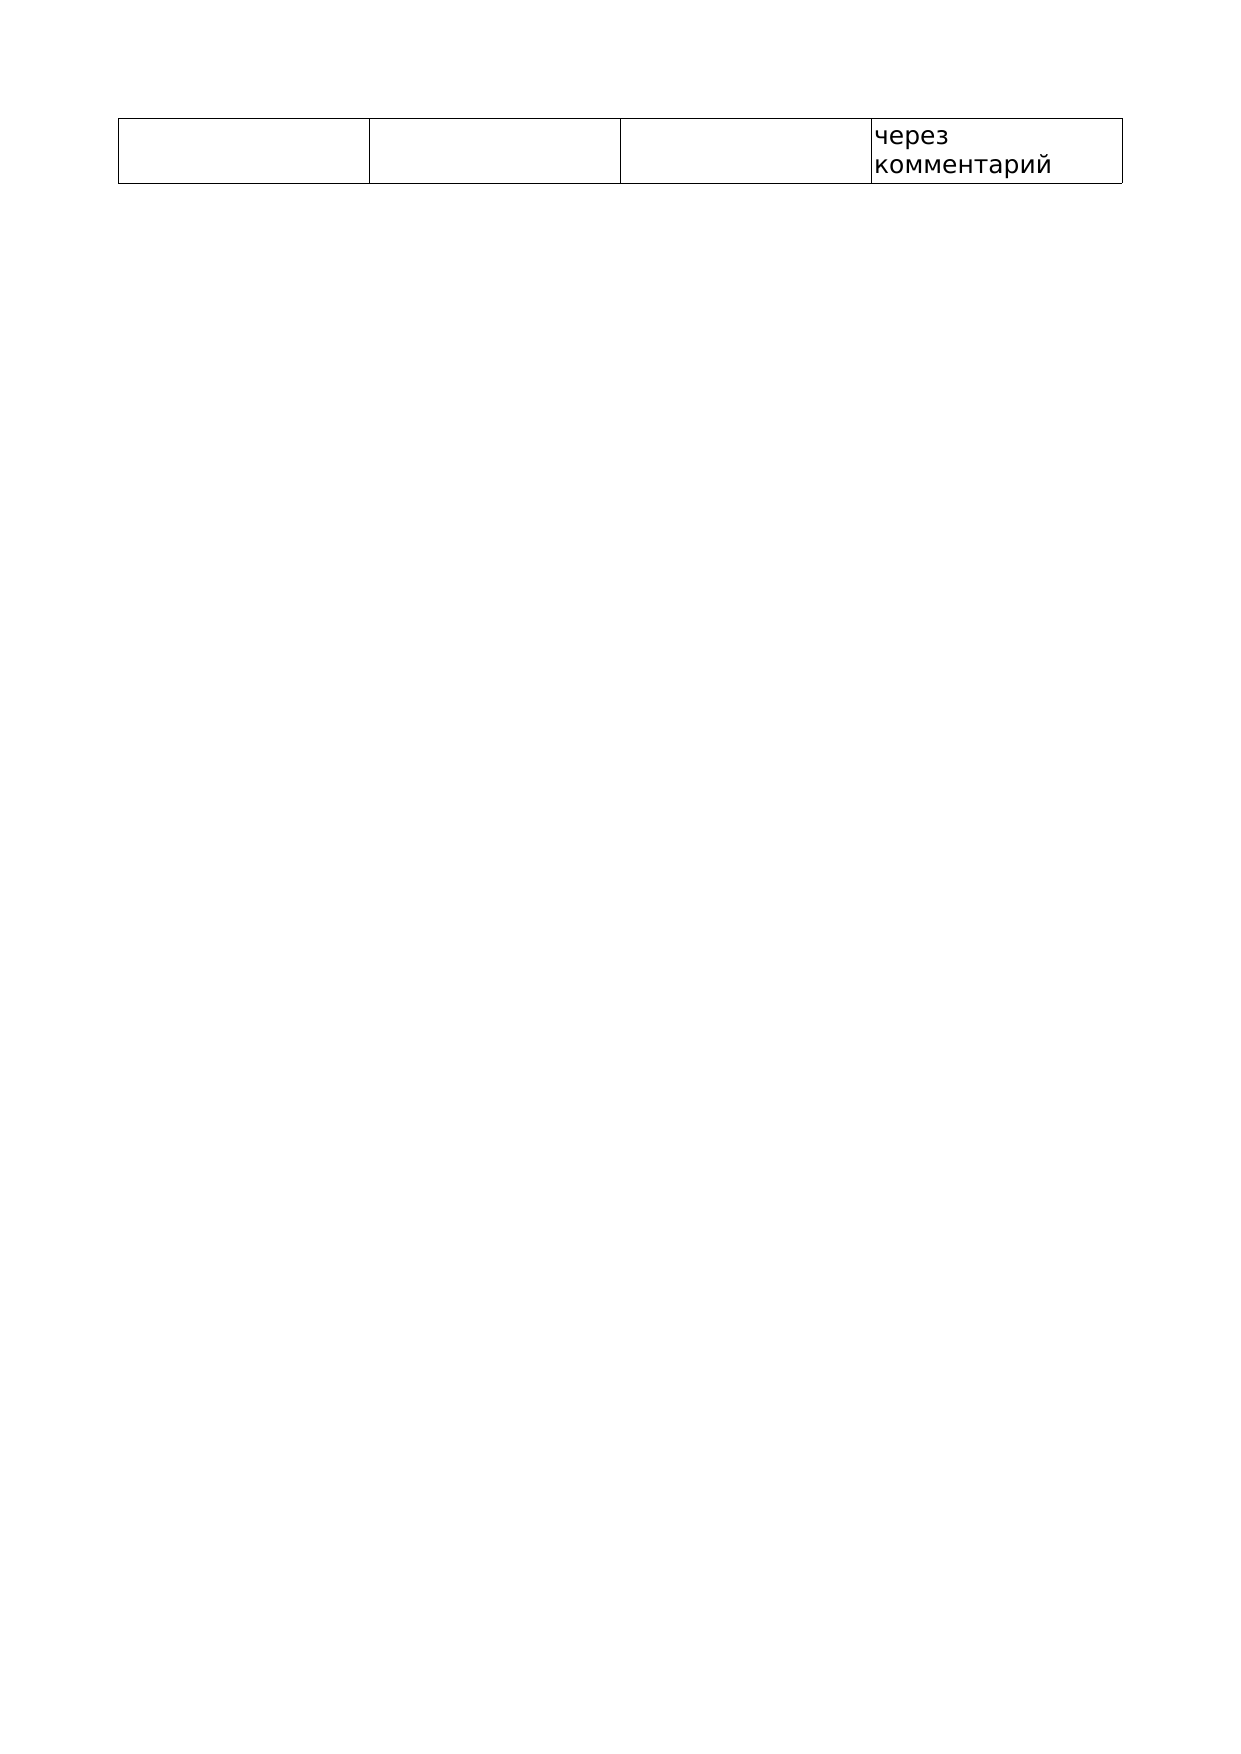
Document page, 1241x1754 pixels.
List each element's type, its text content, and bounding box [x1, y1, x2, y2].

table_cell через комментарий [872, 119, 1122, 182]
table_cell [621, 119, 871, 182]
table_cell [370, 119, 620, 182]
table_cell [119, 119, 369, 182]
